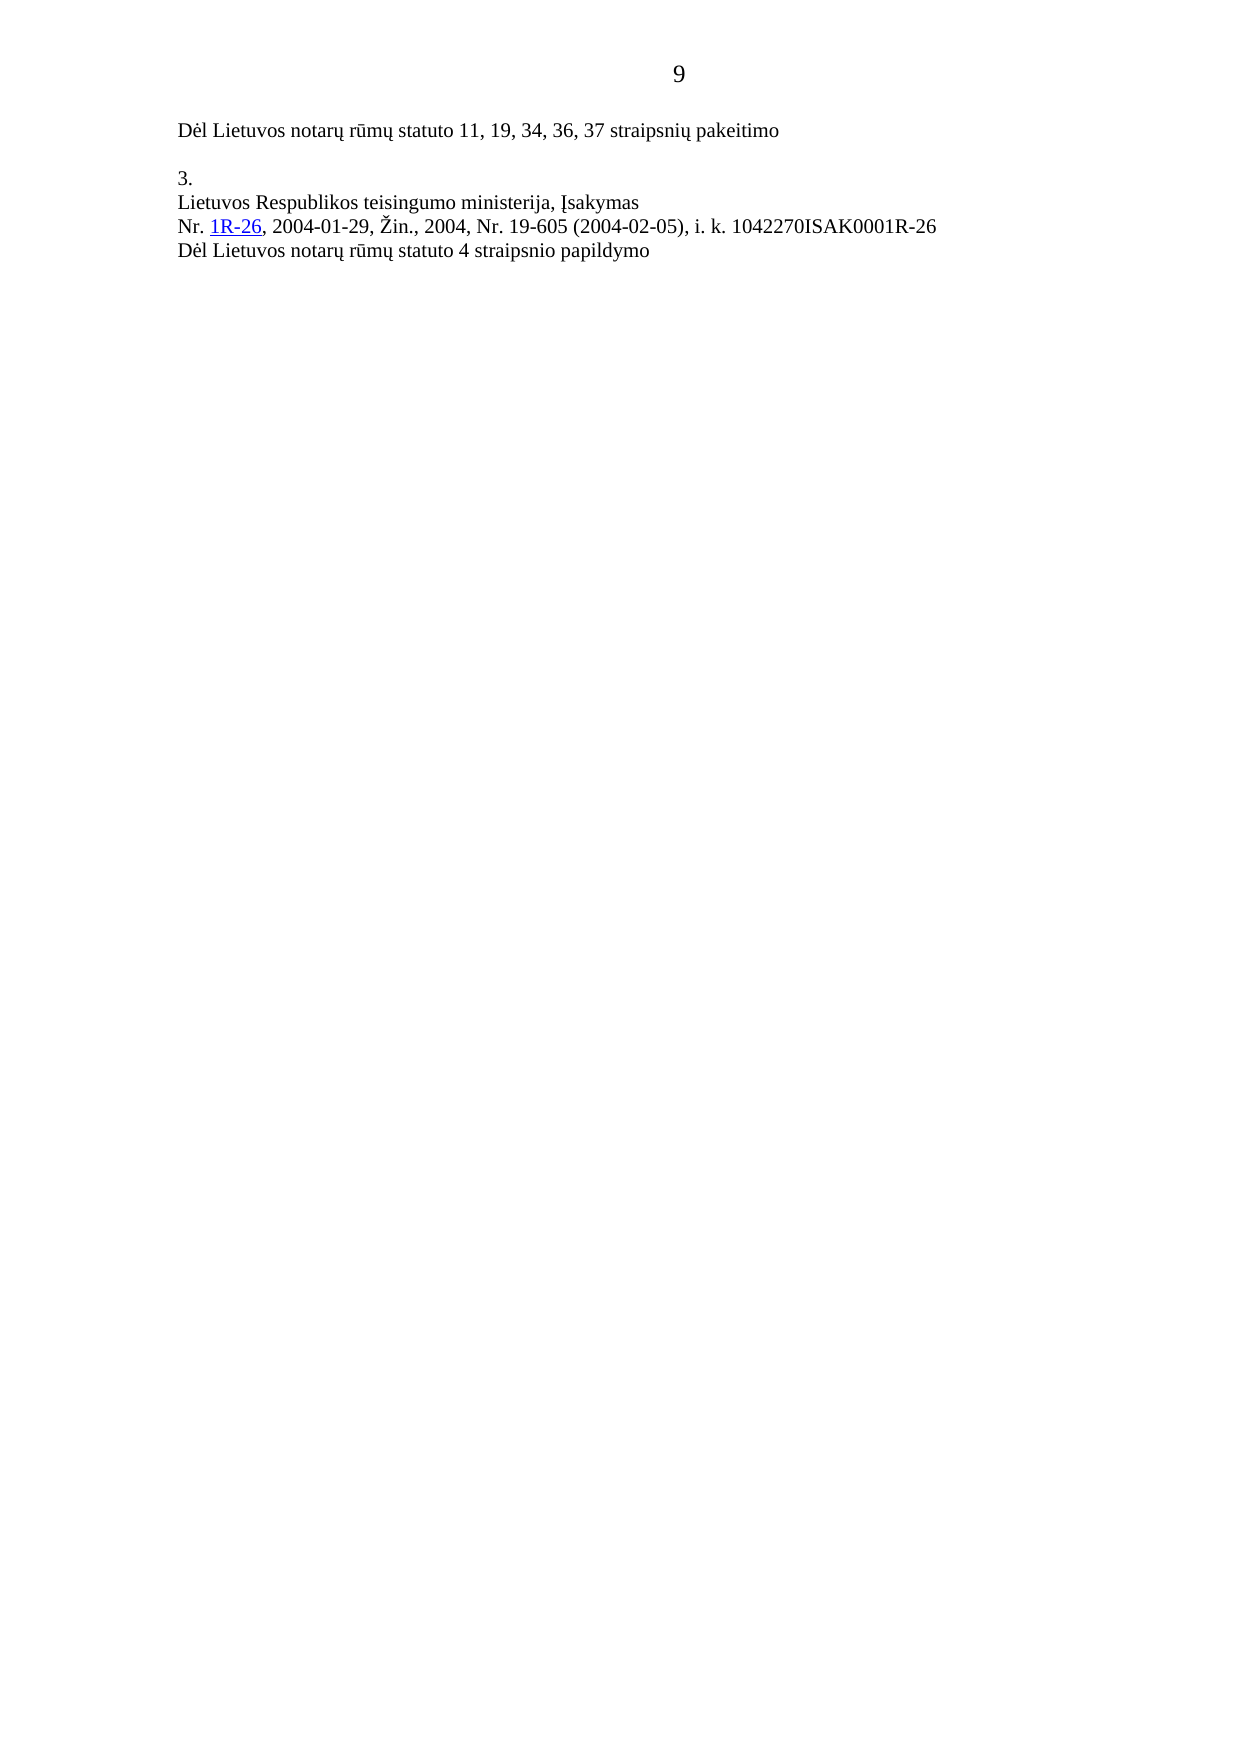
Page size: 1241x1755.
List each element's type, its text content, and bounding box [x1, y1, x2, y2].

text Dėl Lietuvos notarų rūmų statuto 11, 19, 34, 36, 37 straipsnių pakeitimo [177, 118, 1181, 142]
text 3. [177, 166, 1181, 190]
text Nr. 1R-26, 2004-01-29, Žin., 2004, Nr. 19-605 (2004-02-05), i. k. 1042270ISAK0001R-26 [177, 214, 1181, 238]
text Lietuvos Respublikos teisingumo ministerija, Įsakymas [177, 190, 1181, 214]
text Dėl Lietuvos notarų rūmų statuto 4 straipsnio papildymo [177, 238, 1181, 262]
